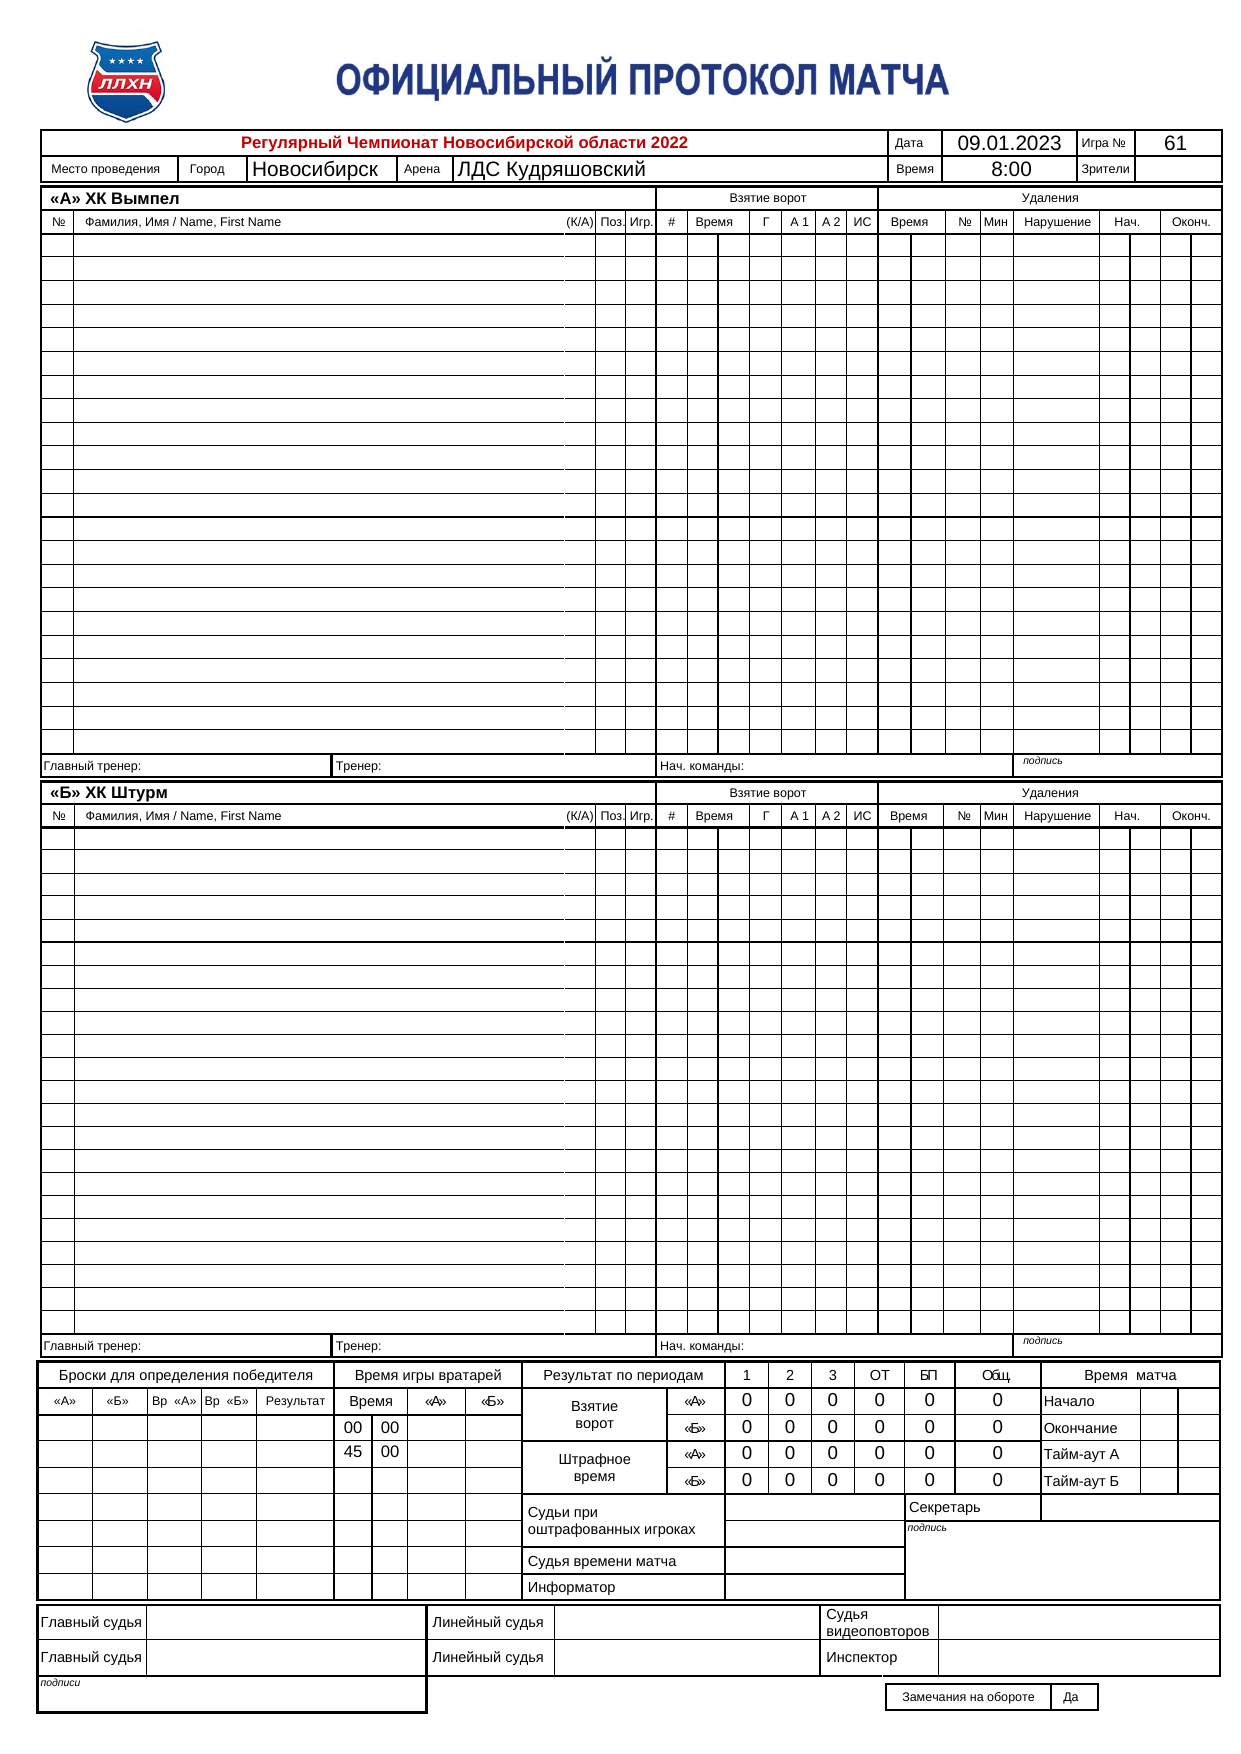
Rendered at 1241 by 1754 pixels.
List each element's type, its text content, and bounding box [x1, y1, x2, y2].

table_cell [565, 235, 595, 256]
table_cell 0 [905, 1389, 954, 1413]
table_cell [1100, 281, 1129, 303]
table_cell [782, 1219, 815, 1241]
table_cell [1014, 989, 1099, 1011]
table_cell [688, 565, 717, 587]
table_cell [626, 683, 655, 706]
table_cell [719, 1173, 749, 1195]
table_cell [657, 966, 687, 987]
table_cell [750, 1127, 781, 1149]
table_cell [1014, 1196, 1099, 1218]
table_cell [93, 1494, 147, 1520]
table_cell [373, 1547, 407, 1573]
table_cell # [657, 805, 687, 826]
table_cell [75, 1196, 564, 1218]
table_cell Нач. команды: [657, 1335, 1012, 1356]
table_cell [981, 235, 1013, 256]
table_header Общ. [956, 1363, 1040, 1387]
table_cell [1014, 896, 1099, 918]
table_cell [657, 612, 687, 634]
table_cell [981, 636, 1013, 658]
table_cell [1192, 494, 1221, 516]
table_cell [1141, 1389, 1177, 1413]
table_cell [782, 588, 815, 611]
table_cell [596, 328, 625, 351]
table_cell [816, 1127, 846, 1149]
table_cell [626, 352, 655, 374]
table_cell [596, 1081, 625, 1103]
table_cell [1014, 1173, 1099, 1195]
table_cell [981, 920, 1013, 941]
table_cell [565, 1311, 595, 1333]
table_cell [626, 1150, 655, 1172]
table_cell [946, 612, 980, 634]
table_cell [782, 281, 815, 303]
table_cell [1131, 305, 1160, 327]
table_cell [596, 1104, 625, 1126]
table_header «А» ХК Вымпел [42, 188, 655, 209]
table_cell [1192, 683, 1221, 706]
table_cell 8:00 [943, 157, 1076, 181]
table_cell [1014, 328, 1099, 351]
table_cell [1014, 257, 1099, 280]
table_cell [782, 423, 815, 445]
table_cell 0 [905, 1442, 954, 1467]
table_cell [565, 518, 595, 540]
table_cell [946, 730, 980, 753]
table_cell [565, 874, 595, 895]
table_cell [879, 305, 910, 327]
table_cell [74, 399, 564, 422]
table_cell [1161, 989, 1190, 1011]
table_cell [42, 1127, 74, 1149]
table_cell ЛДС Кудряшовский [454, 157, 887, 181]
table_cell [879, 235, 910, 256]
table_cell [726, 1521, 904, 1546]
table_cell [912, 1104, 943, 1126]
table_cell [688, 989, 717, 1011]
table_cell [1014, 423, 1099, 445]
table_cell [42, 1081, 74, 1103]
table_cell [39, 1468, 92, 1493]
table_cell [596, 730, 625, 753]
table_cell [750, 1150, 781, 1172]
table_cell [816, 874, 846, 895]
table_cell Оконч. [1161, 805, 1221, 826]
table_cell [657, 829, 687, 849]
table_cell [879, 423, 910, 445]
table_cell [1014, 966, 1099, 987]
table_cell [946, 494, 980, 516]
table_cell [1131, 1288, 1160, 1310]
table_cell 0 [769, 1468, 811, 1493]
table_header Взятие ворот [657, 783, 877, 803]
table_cell [1014, 1242, 1099, 1264]
table_cell [1161, 943, 1190, 964]
table_cell [981, 588, 1013, 611]
table_cell Тайм-аут Б [1042, 1468, 1140, 1493]
table_cell [565, 376, 595, 398]
table_cell [596, 376, 625, 398]
table_cell [657, 850, 687, 872]
table_cell [1131, 896, 1160, 918]
table_cell [944, 874, 980, 895]
table_cell [719, 305, 749, 327]
table_cell [879, 707, 910, 729]
table_cell [750, 943, 781, 964]
table_cell [1100, 494, 1129, 516]
table_cell [1100, 1058, 1129, 1079]
table_cell [782, 920, 815, 941]
table_cell [688, 1035, 717, 1057]
table_cell [1161, 281, 1190, 303]
table_cell [626, 565, 655, 587]
table_cell [93, 1521, 147, 1546]
table_cell [657, 636, 687, 658]
table_cell [1179, 1389, 1219, 1413]
table_cell [39, 1547, 92, 1573]
table_cell [1014, 1219, 1099, 1241]
table_cell [847, 896, 877, 918]
table_cell [1131, 446, 1160, 469]
table_cell [1014, 1265, 1099, 1287]
table_cell [719, 1081, 749, 1103]
table_cell [719, 1150, 749, 1172]
table_cell Поз. [596, 211, 625, 233]
table_cell 0 [855, 1415, 904, 1440]
table_header Игра № [1078, 131, 1134, 155]
table_cell [981, 829, 1013, 849]
table_cell [816, 612, 846, 634]
table_cell [1161, 1265, 1190, 1287]
table_cell [596, 1035, 625, 1057]
table_cell Нач. [1100, 211, 1160, 233]
table_cell [688, 376, 717, 398]
table_cell [1141, 1441, 1177, 1467]
table_cell [596, 494, 625, 516]
table_cell подписи [39, 1677, 425, 1711]
table_cell [657, 305, 687, 327]
table_cell [565, 1104, 595, 1126]
table_cell [1192, 423, 1221, 445]
table_cell [1100, 896, 1129, 918]
table_cell [981, 1242, 1013, 1264]
table_cell [657, 1150, 687, 1172]
table_cell [565, 730, 595, 753]
table_cell [1161, 683, 1190, 706]
table_cell [257, 1494, 333, 1520]
table_cell [596, 565, 625, 587]
table_cell [565, 1081, 595, 1103]
table_cell [1192, 1173, 1221, 1195]
table_cell [626, 1265, 655, 1287]
table_cell [782, 1150, 815, 1172]
table_cell [42, 1173, 74, 1195]
table_cell [847, 518, 877, 540]
table_cell [202, 1547, 256, 1573]
table_cell [847, 494, 877, 516]
table_cell [257, 1441, 333, 1467]
table_cell [1192, 730, 1221, 753]
table_cell [981, 1035, 1013, 1057]
table_cell [565, 1127, 595, 1149]
table_cell [981, 989, 1013, 1011]
table_cell [596, 1058, 625, 1079]
table_cell [1161, 446, 1190, 469]
table_cell [719, 989, 749, 1011]
table_cell [750, 376, 781, 398]
table_cell 0 [726, 1442, 768, 1467]
table_header «Б» ХК Штурм [42, 783, 655, 803]
table_cell [75, 1104, 564, 1126]
table_cell [1014, 470, 1099, 493]
table_cell [912, 1012, 943, 1033]
table_cell [750, 1288, 781, 1310]
table_cell Игр. [626, 211, 655, 233]
table_cell [657, 494, 687, 516]
table_header Взятие ворот [657, 188, 877, 209]
table_cell [1131, 1242, 1160, 1264]
table_cell [816, 518, 846, 540]
table_cell [1192, 659, 1221, 682]
table_cell [1161, 1058, 1190, 1079]
table_cell [1100, 1242, 1129, 1264]
table_cell [1192, 1012, 1221, 1033]
table_cell [1192, 896, 1221, 918]
table_cell [1192, 943, 1221, 964]
table_cell [912, 829, 943, 849]
table_cell [1014, 565, 1099, 587]
table_cell [565, 470, 595, 493]
table_cell [565, 659, 595, 682]
table_cell [946, 588, 980, 611]
table_cell [1192, 281, 1221, 303]
table_cell [782, 636, 815, 658]
table_cell [373, 1468, 407, 1493]
table_cell [466, 1494, 521, 1520]
table_cell [1161, 1012, 1190, 1033]
table_cell [981, 305, 1013, 327]
table_cell 0 [956, 1415, 1040, 1440]
table_cell [750, 305, 781, 327]
table_cell [565, 1196, 595, 1218]
table_cell [1192, 399, 1221, 422]
table_cell [42, 235, 73, 256]
table_header БП [905, 1363, 954, 1387]
table_cell [816, 541, 846, 564]
table_cell [782, 896, 815, 918]
table_cell [750, 1035, 781, 1057]
table_cell [596, 1127, 625, 1149]
table_cell [912, 850, 943, 872]
table_cell [946, 565, 980, 587]
table_cell [688, 1081, 717, 1103]
table_cell [596, 612, 625, 634]
table_cell [596, 920, 625, 941]
table_cell [688, 1196, 717, 1218]
table_cell [42, 565, 73, 587]
table_cell [657, 1173, 687, 1195]
table_cell [847, 943, 877, 964]
table_cell [847, 352, 877, 374]
table_cell [1100, 328, 1129, 351]
table_cell [944, 1081, 980, 1103]
table_cell [750, 730, 781, 753]
table_cell [816, 920, 846, 941]
table_cell [688, 1311, 717, 1333]
table_cell Мин [981, 805, 1013, 826]
table_cell [719, 612, 749, 634]
table_cell [74, 235, 564, 256]
table_cell [912, 1265, 943, 1287]
table_cell [1161, 1242, 1190, 1264]
table_cell [1014, 920, 1099, 941]
table_cell [657, 1012, 687, 1033]
table_cell Нарушение [1014, 805, 1099, 826]
table_cell [74, 305, 564, 327]
table_cell [782, 943, 815, 964]
table_cell [688, 1012, 717, 1033]
table_cell [981, 1173, 1013, 1195]
table_cell [1161, 874, 1190, 895]
table_cell [879, 376, 910, 398]
table_cell [912, 494, 945, 516]
table_cell [93, 1547, 147, 1573]
table_cell [596, 896, 625, 918]
table_cell [1131, 352, 1160, 374]
table_cell [74, 541, 564, 564]
table_cell Окончание [1042, 1415, 1140, 1440]
table_cell [1014, 636, 1099, 658]
table_cell [626, 1288, 655, 1310]
table_cell [74, 257, 564, 280]
table_cell 0 [855, 1442, 904, 1467]
table_cell [879, 829, 910, 849]
table_cell [1161, 920, 1190, 941]
table_cell [657, 1288, 687, 1310]
table_cell [1131, 1012, 1160, 1033]
table_cell [626, 989, 655, 1011]
table_cell [565, 446, 595, 469]
table_cell [1042, 1495, 1219, 1520]
table_cell [1192, 1265, 1221, 1287]
table_cell [816, 328, 846, 351]
table_cell [688, 1265, 717, 1287]
table_cell [946, 376, 980, 398]
table_cell [565, 423, 595, 445]
table_cell [688, 1242, 717, 1264]
table_cell [626, 1035, 655, 1057]
table_cell [626, 1127, 655, 1149]
table_cell [879, 683, 910, 706]
table_cell [1131, 494, 1160, 516]
table_cell [42, 1058, 74, 1079]
table_cell [93, 1574, 147, 1599]
table_cell [944, 896, 980, 918]
table_cell 0 [812, 1468, 854, 1493]
table_cell [1161, 659, 1190, 682]
table_cell [626, 281, 655, 303]
table_cell [847, 1265, 877, 1287]
table_cell [39, 1521, 92, 1546]
table_cell [816, 989, 846, 1011]
table_cell [981, 874, 1013, 895]
table_cell [946, 305, 980, 327]
table_cell [688, 1150, 717, 1172]
table_cell [1014, 1012, 1099, 1033]
table_cell [626, 730, 655, 753]
table_cell [944, 1012, 980, 1033]
table_cell [1192, 328, 1221, 351]
table_cell [719, 1012, 749, 1033]
table_header 61 [1136, 131, 1221, 155]
table_cell [719, 943, 749, 964]
table_cell [782, 966, 815, 987]
table_cell [1179, 1468, 1219, 1493]
table_cell [944, 1311, 980, 1333]
table_cell Время [688, 805, 749, 826]
table_cell [688, 1058, 717, 1079]
table_cell [847, 636, 877, 658]
table_cell [626, 920, 655, 941]
table_cell [750, 1311, 781, 1333]
table_cell [981, 446, 1013, 469]
table_cell А 2 [816, 211, 846, 233]
table_cell [912, 423, 945, 445]
table_cell [428, 1677, 882, 1711]
table_cell [1131, 829, 1160, 849]
table_cell [626, 829, 655, 849]
table_cell [981, 1058, 1013, 1079]
table_cell [565, 281, 595, 303]
table_cell [657, 376, 687, 398]
table_cell [1014, 874, 1099, 895]
table_cell 0 [905, 1468, 954, 1493]
table_cell [1192, 376, 1221, 398]
table_cell [1192, 352, 1221, 374]
table_cell [1014, 612, 1099, 634]
table_cell [981, 1012, 1013, 1033]
table_cell [657, 257, 687, 280]
table_cell [847, 1196, 877, 1218]
table_cell 0 [855, 1389, 904, 1413]
table_cell [1131, 1127, 1160, 1149]
table_cell [1161, 1219, 1190, 1241]
table_cell [981, 1265, 1013, 1287]
table_cell [1100, 874, 1129, 895]
table_cell [335, 1547, 371, 1573]
table_cell [1192, 235, 1221, 256]
table_cell [1100, 1288, 1129, 1310]
table_cell [1161, 352, 1190, 374]
table_cell [148, 1441, 201, 1467]
table_cell [782, 1012, 815, 1033]
table_cell [816, 1104, 846, 1126]
table_cell [782, 829, 815, 849]
table_cell [408, 1521, 465, 1546]
table_cell [946, 399, 980, 422]
table_cell [688, 1127, 717, 1149]
table_cell [657, 943, 687, 964]
table_cell [1161, 305, 1190, 327]
table_cell (К/А) [565, 211, 595, 233]
table_cell [626, 235, 655, 256]
table_cell [1100, 588, 1129, 611]
table_cell [847, 1058, 877, 1079]
table_cell [750, 896, 781, 918]
table_cell [847, 829, 877, 849]
table_cell Линейный судья [428, 1640, 554, 1675]
table_cell [750, 281, 781, 303]
table_cell [688, 470, 717, 493]
table_cell [42, 659, 73, 682]
table_cell [879, 1311, 910, 1333]
table_cell [688, 305, 717, 327]
table_cell подпись [906, 1522, 1219, 1599]
table_cell [596, 1150, 625, 1172]
table_cell [257, 1574, 333, 1599]
table_cell [847, 1311, 877, 1333]
table_cell [74, 612, 564, 634]
table_cell [42, 1219, 74, 1241]
table_cell [1100, 1081, 1129, 1103]
table_cell [816, 1196, 846, 1218]
table_cell [42, 1288, 74, 1310]
table_cell [335, 1521, 371, 1546]
table_cell «А» [668, 1389, 724, 1413]
table_cell [981, 1104, 1013, 1126]
table_cell [1192, 1058, 1221, 1079]
table_cell [816, 683, 846, 706]
table_cell [688, 612, 717, 634]
table_cell [657, 1242, 687, 1264]
table_cell [1192, 257, 1221, 280]
table_cell [148, 1416, 201, 1440]
table_cell [1131, 874, 1160, 895]
table_cell [782, 1081, 815, 1103]
table_cell [42, 257, 73, 280]
table_cell [1131, 966, 1160, 987]
table_cell [75, 1242, 564, 1264]
table_cell [879, 446, 910, 469]
table_cell [1192, 565, 1221, 587]
table_cell [657, 328, 687, 351]
table_cell [1131, 1265, 1160, 1287]
table_cell [782, 235, 815, 256]
table_cell [847, 730, 877, 753]
table_cell [93, 1468, 147, 1493]
table_cell [1100, 305, 1129, 327]
table_cell [750, 1265, 781, 1287]
table_cell [1100, 707, 1129, 729]
table_cell [981, 683, 1013, 706]
table_cell [688, 494, 717, 516]
table_cell [750, 328, 781, 351]
table_cell [657, 352, 687, 374]
table_cell [946, 636, 980, 658]
table_cell [408, 1441, 465, 1467]
table_cell [912, 281, 945, 303]
table_cell [750, 1058, 781, 1079]
table_cell [782, 659, 815, 682]
table_cell [596, 874, 625, 895]
table_cell [939, 1640, 1219, 1675]
table_cell [596, 1242, 625, 1264]
table_cell [75, 1012, 564, 1033]
table_cell [816, 707, 846, 729]
table_cell [719, 1127, 749, 1149]
table_cell [74, 281, 564, 303]
table_cell [1131, 850, 1160, 872]
table_cell [912, 1311, 943, 1333]
table_cell [626, 659, 655, 682]
table_cell [782, 518, 815, 540]
table_cell 00 [335, 1416, 371, 1440]
table_cell [39, 1441, 92, 1467]
table_cell [657, 518, 687, 540]
table_cell [565, 1058, 595, 1079]
table_cell [596, 829, 625, 849]
table_cell 0 [956, 1442, 1040, 1467]
table_cell [202, 1574, 256, 1599]
table_cell [719, 423, 749, 445]
table_cell Время [335, 1389, 407, 1413]
table_cell [1131, 1081, 1160, 1103]
table_cell [912, 305, 945, 327]
table_cell [847, 446, 877, 469]
table_cell [626, 446, 655, 469]
table_cell [596, 943, 625, 964]
table_cell [688, 943, 717, 964]
table_cell [847, 850, 877, 872]
table_cell [74, 328, 564, 351]
table_cell [782, 1173, 815, 1195]
table_cell [879, 281, 910, 303]
table_cell [565, 352, 595, 374]
table_cell [1014, 1035, 1099, 1057]
table_cell [981, 328, 1013, 351]
table_cell [657, 235, 687, 256]
table_cell [879, 1127, 910, 1149]
table_cell [1161, 328, 1190, 351]
table_cell [912, 896, 943, 918]
table_cell [42, 423, 73, 445]
table_cell [596, 470, 625, 493]
table_cell [335, 1574, 371, 1599]
table_cell [750, 850, 781, 872]
table_cell [408, 1416, 465, 1440]
table_cell [147, 1640, 425, 1675]
table_cell [657, 1081, 687, 1103]
table_cell [782, 257, 815, 280]
table_cell [1014, 518, 1099, 540]
table_cell [726, 1548, 904, 1573]
table_header Время игры вратарей [335, 1363, 521, 1387]
table_cell [1100, 730, 1129, 753]
table_cell [981, 1081, 1013, 1103]
table_cell [879, 352, 910, 374]
table_cell [42, 1035, 74, 1057]
table_cell [596, 707, 625, 729]
table_cell [879, 1219, 910, 1241]
table_cell «Б» [668, 1415, 724, 1440]
table_cell [257, 1468, 333, 1493]
table_cell [946, 328, 980, 351]
table_cell [1100, 1012, 1129, 1033]
table_cell [688, 920, 717, 941]
table_cell [847, 659, 877, 682]
table_cell [1136, 157, 1221, 181]
table_cell [1014, 399, 1099, 422]
table_cell [626, 257, 655, 280]
table_cell [688, 281, 717, 303]
table_cell [565, 896, 595, 918]
table_cell [1161, 612, 1190, 634]
table_cell [1131, 518, 1160, 540]
table_cell [1100, 966, 1129, 987]
table_cell [816, 1265, 846, 1287]
table_cell Информатор [523, 1575, 724, 1599]
table_cell [1100, 1173, 1129, 1195]
table_cell [816, 943, 846, 964]
table_cell [1100, 1219, 1129, 1241]
table_cell [750, 588, 781, 611]
table_cell [782, 565, 815, 587]
table_cell [1100, 376, 1129, 398]
table_cell [688, 1288, 717, 1310]
table_cell [1100, 423, 1129, 445]
table_cell [75, 1219, 564, 1241]
table_cell [688, 352, 717, 374]
table_cell [408, 1494, 465, 1520]
table_cell [816, 966, 846, 987]
table_cell [946, 541, 980, 564]
table_cell [657, 1265, 687, 1287]
table_cell [981, 1196, 1013, 1218]
table_cell [408, 1547, 465, 1573]
table_cell [816, 1012, 846, 1033]
table_cell [1014, 1288, 1099, 1310]
table_cell [688, 1219, 717, 1241]
table_cell [719, 966, 749, 987]
table_cell [657, 730, 687, 753]
table_cell [750, 874, 781, 895]
table_cell [42, 588, 73, 611]
table_cell [816, 565, 846, 587]
table_cell [626, 518, 655, 540]
table_cell [1100, 352, 1129, 374]
table_cell [1014, 281, 1099, 303]
table_cell [657, 1104, 687, 1126]
table_cell [42, 730, 73, 753]
table_cell [657, 470, 687, 493]
table_cell [657, 659, 687, 682]
table_cell [565, 850, 595, 872]
table_cell [782, 683, 815, 706]
table_cell [981, 943, 1013, 964]
table_cell [816, 446, 846, 469]
table_cell [657, 1035, 687, 1057]
table_cell [879, 1012, 910, 1033]
table_cell [912, 612, 945, 634]
table_cell [626, 1058, 655, 1079]
table_cell [148, 1574, 201, 1599]
table_cell [1192, 1150, 1221, 1172]
table_cell Город [179, 157, 246, 181]
table_cell [912, 352, 945, 374]
table_cell [1131, 423, 1160, 445]
table_cell [657, 423, 687, 445]
table_cell [202, 1441, 256, 1467]
table_cell [879, 920, 910, 941]
table_cell [750, 423, 781, 445]
table_cell 0 [812, 1442, 854, 1467]
table_cell [565, 943, 595, 964]
table_cell Судьи при оштрафованных игроках [523, 1495, 724, 1546]
table_cell [719, 829, 749, 849]
table_cell Поз. [596, 805, 625, 826]
table_cell [1192, 1219, 1221, 1241]
table_cell 0 [812, 1389, 854, 1413]
table_cell [1192, 920, 1221, 941]
table_cell [750, 518, 781, 540]
table_cell [1100, 850, 1129, 872]
table_cell [626, 1104, 655, 1126]
table_cell [782, 1265, 815, 1287]
table_cell [1014, 1058, 1099, 1079]
table_cell ИС [847, 211, 877, 233]
table_cell Тренер: [333, 755, 655, 776]
table_cell [879, 518, 910, 540]
table_cell [565, 636, 595, 658]
table_header Замечания на обороте [887, 1685, 1050, 1709]
table_cell [816, 305, 846, 327]
table_cell [1014, 1150, 1099, 1172]
table_cell Новосибирск [248, 157, 396, 181]
table_cell [719, 1265, 749, 1287]
table_cell [1192, 446, 1221, 469]
table_cell [912, 659, 945, 682]
table_cell [719, 235, 749, 256]
table_cell [626, 588, 655, 611]
table_cell [688, 257, 717, 280]
table_cell [782, 1058, 815, 1079]
table_cell [879, 636, 910, 658]
table_cell [565, 1242, 595, 1264]
table_cell [42, 305, 73, 327]
table_cell [657, 1219, 687, 1241]
table_cell [719, 896, 749, 918]
table_cell [1131, 1058, 1160, 1079]
table_cell [782, 541, 815, 564]
table_cell [981, 399, 1013, 422]
table_cell [74, 707, 564, 729]
table_cell [335, 1468, 371, 1493]
table_cell [596, 235, 625, 256]
table_cell [981, 707, 1013, 729]
table_cell [626, 399, 655, 422]
table_cell Фамилия, Имя / Name, First Name [74, 211, 565, 233]
table_cell [912, 446, 945, 469]
table_cell [626, 966, 655, 987]
table_cell [39, 1416, 92, 1440]
table_cell [75, 1058, 564, 1079]
table_cell [1192, 1242, 1221, 1264]
table_cell [816, 1219, 846, 1241]
table_cell [75, 1311, 564, 1333]
table_cell [42, 376, 73, 398]
table_cell [750, 966, 781, 987]
table_cell [879, 1242, 910, 1264]
table_cell [912, 874, 943, 895]
table_cell [1161, 850, 1190, 872]
table_cell [816, 588, 846, 611]
table_cell [42, 494, 73, 516]
table_cell Главный тренер: [42, 755, 330, 776]
table_cell [719, 1196, 749, 1218]
picture [5, 28, 1179, 129]
table_cell [912, 376, 945, 398]
table_cell [1192, 829, 1221, 849]
table_cell [944, 1104, 980, 1126]
table_cell [1161, 518, 1190, 540]
table_cell [1131, 1311, 1160, 1333]
table_cell [782, 612, 815, 634]
table_cell [257, 1521, 333, 1546]
table_cell [657, 588, 687, 611]
table_cell А 2 [816, 805, 846, 826]
table_cell [596, 683, 625, 706]
table_cell [596, 257, 625, 280]
table_cell [847, 470, 877, 493]
table_cell [1100, 829, 1129, 849]
table_cell [1131, 257, 1160, 280]
table_cell [719, 730, 749, 753]
table_cell [847, 1150, 877, 1172]
table_cell [1131, 1150, 1160, 1172]
table_cell [1161, 1173, 1190, 1195]
table_cell 0 [905, 1415, 954, 1440]
table_cell [879, 1150, 910, 1172]
table_cell [42, 1104, 74, 1126]
table_cell [596, 966, 625, 987]
table_cell [373, 1574, 407, 1599]
table_header 3 [812, 1363, 854, 1387]
table_cell [466, 1416, 521, 1440]
table_cell [1141, 1468, 1177, 1493]
table_cell [565, 1173, 595, 1195]
table_cell «Б» [668, 1468, 724, 1493]
table_cell [74, 446, 564, 469]
table_cell [847, 966, 877, 987]
table_cell «А» [408, 1389, 465, 1413]
table_cell 0 [769, 1389, 811, 1413]
table_cell [782, 494, 815, 516]
table_cell [1131, 612, 1160, 634]
table_cell подпись [1014, 755, 1221, 776]
table_cell [626, 874, 655, 895]
table_cell [912, 470, 945, 493]
table_cell [981, 730, 1013, 753]
table_cell Взятие ворот [523, 1389, 666, 1440]
table_cell [565, 1012, 595, 1033]
table_cell [944, 1265, 980, 1287]
table_cell [1161, 1104, 1190, 1126]
table_cell [565, 565, 595, 587]
table_cell [719, 470, 749, 493]
table_cell [981, 541, 1013, 564]
table_cell [75, 1265, 564, 1287]
table_header 1 [726, 1363, 768, 1387]
table_cell [912, 730, 945, 753]
table_cell [782, 376, 815, 398]
table_cell [944, 943, 980, 964]
table_cell [1192, 612, 1221, 634]
table_cell [879, 874, 910, 895]
table_cell [688, 518, 717, 540]
table_cell [42, 1265, 74, 1287]
table_cell № [946, 211, 980, 233]
table_cell [912, 1219, 943, 1241]
table_cell [912, 943, 943, 964]
table_header Время матча [1042, 1363, 1219, 1387]
table_header Регулярный Чемпионат Новосибирской области 2022 [42, 131, 887, 155]
table_cell [1014, 1311, 1099, 1333]
table_cell [750, 920, 781, 941]
table_cell [596, 659, 625, 682]
table_cell [879, 966, 910, 987]
table_cell Г [750, 805, 781, 826]
table_cell [879, 565, 910, 587]
table_cell [1014, 352, 1099, 374]
table_cell [719, 541, 749, 564]
table_cell [1100, 518, 1129, 540]
table_cell [879, 1035, 910, 1057]
table_cell [981, 470, 1013, 493]
table_cell [782, 1104, 815, 1126]
table_cell [816, 896, 846, 918]
table_cell [879, 1104, 910, 1126]
table_cell 0 [726, 1389, 768, 1413]
table_cell [688, 588, 717, 611]
table_cell [1192, 966, 1221, 987]
table_cell [257, 1416, 333, 1440]
table_cell [847, 1081, 877, 1103]
table_cell [719, 850, 749, 872]
table_cell [1161, 1127, 1190, 1149]
table_cell [1161, 235, 1190, 256]
table_cell [565, 1288, 595, 1310]
table_cell [912, 257, 945, 280]
table_cell [257, 1547, 333, 1573]
table_cell [466, 1547, 521, 1573]
table_cell [719, 328, 749, 351]
table_cell [847, 1173, 877, 1195]
table_cell Главный тренер: [42, 1335, 330, 1356]
table_cell [847, 1035, 877, 1057]
table_cell [750, 541, 781, 564]
table_cell [626, 470, 655, 493]
table_cell [879, 1058, 910, 1079]
table_cell [335, 1494, 371, 1520]
table_cell [688, 659, 717, 682]
table_cell [565, 707, 595, 729]
table_cell [981, 257, 1013, 280]
table_header Удаления [879, 188, 1221, 209]
table_cell [626, 707, 655, 729]
table_cell [750, 352, 781, 374]
table_cell [1161, 376, 1190, 398]
table_cell [750, 235, 781, 256]
table_cell [565, 494, 595, 516]
table_cell [408, 1574, 465, 1599]
table_cell [726, 1495, 904, 1520]
table_cell [1014, 707, 1099, 729]
table_cell [1161, 730, 1190, 753]
table_cell подпись [1014, 1335, 1221, 1356]
table_cell [847, 1242, 877, 1264]
table_cell [1131, 636, 1160, 658]
table_cell [816, 470, 846, 493]
table_cell [879, 1196, 910, 1218]
table_cell [148, 1547, 201, 1573]
table_cell [1131, 707, 1160, 729]
table_cell [816, 1242, 846, 1264]
table_cell [1192, 989, 1221, 1011]
table_cell [912, 1035, 943, 1057]
table_cell [1131, 920, 1160, 941]
table_cell 0 [726, 1415, 768, 1440]
table_cell [1131, 943, 1160, 964]
table_cell [816, 1081, 846, 1103]
table_cell [688, 707, 717, 729]
table_cell [912, 1242, 943, 1264]
table_cell [1100, 235, 1129, 256]
table_cell Игр. [626, 805, 655, 826]
table_cell [1131, 1173, 1160, 1195]
table_cell [816, 1311, 846, 1333]
table_cell [847, 1288, 877, 1310]
table_cell [74, 730, 564, 753]
table_cell [1192, 518, 1221, 540]
table_cell [373, 1494, 407, 1520]
table_cell [750, 989, 781, 1011]
table_cell [816, 399, 846, 422]
table_cell Время [889, 157, 941, 181]
table_cell [981, 1288, 1013, 1310]
table_cell [1161, 1196, 1190, 1218]
table_cell [981, 1219, 1013, 1241]
table_cell [816, 1150, 846, 1172]
table_cell [1131, 1196, 1160, 1218]
table_cell [726, 1575, 904, 1599]
table_cell [42, 1150, 74, 1172]
table_cell 00 [373, 1416, 407, 1440]
table_cell [74, 588, 564, 611]
table_cell [75, 920, 564, 941]
table_cell [626, 1173, 655, 1195]
table_cell [1014, 376, 1099, 398]
table_cell [42, 352, 73, 374]
table_cell [1161, 423, 1190, 445]
table_cell [1192, 874, 1221, 895]
table_cell [816, 1035, 846, 1057]
table_cell Время [879, 211, 945, 233]
table_cell 00 [373, 1441, 407, 1467]
table_cell [847, 257, 877, 280]
table_cell [596, 989, 625, 1011]
table_cell [912, 920, 943, 941]
table_cell [1161, 1035, 1190, 1057]
table_cell [981, 659, 1013, 682]
table_cell [148, 1468, 201, 1493]
table_cell [719, 399, 749, 422]
table_cell [912, 1196, 943, 1218]
table_cell [42, 446, 73, 469]
table_cell [750, 636, 781, 658]
table_cell 0 [812, 1415, 854, 1440]
table_cell [565, 305, 595, 327]
table_cell [879, 541, 910, 564]
table_cell [1161, 636, 1190, 658]
table_cell [42, 1196, 74, 1218]
table_cell [944, 966, 980, 987]
table_cell [981, 966, 1013, 987]
table_cell [981, 1311, 1013, 1333]
table_cell [946, 707, 980, 729]
table_cell [879, 730, 910, 753]
table_cell [750, 707, 781, 729]
table_header ОТ [855, 1363, 904, 1387]
table_cell [847, 612, 877, 634]
table_cell [944, 1127, 980, 1149]
table_header Да [1052, 1685, 1097, 1709]
table_cell [750, 494, 781, 516]
table_cell [596, 423, 625, 445]
table_cell Линейный судья [428, 1606, 554, 1639]
table_cell [981, 1150, 1013, 1172]
table_cell [879, 1081, 910, 1103]
table_cell [750, 1012, 781, 1033]
table_cell [750, 1081, 781, 1103]
table_cell [719, 636, 749, 658]
table_cell [1100, 565, 1129, 587]
table_cell [626, 541, 655, 564]
table_cell [596, 1311, 625, 1333]
table_header Удаления [879, 783, 1221, 803]
table_cell [912, 1288, 943, 1310]
table_cell [719, 352, 749, 374]
table_cell [944, 829, 980, 849]
table_cell [750, 829, 781, 849]
table_cell [1161, 541, 1190, 564]
table_cell [816, 281, 846, 303]
table_cell [782, 352, 815, 374]
table_cell «Б» [93, 1389, 147, 1413]
table_cell [719, 257, 749, 280]
table_cell Арена [398, 157, 452, 181]
table_cell [74, 659, 564, 682]
table_cell Результат [257, 1389, 333, 1413]
table_cell [688, 446, 717, 469]
table_header 09.01.2023 [943, 131, 1076, 155]
table_cell [912, 1173, 943, 1195]
table_cell [816, 1058, 846, 1079]
table_cell 0 [956, 1468, 1040, 1493]
table_cell [1192, 1035, 1221, 1057]
table_cell [1100, 1104, 1129, 1126]
table_cell [657, 683, 687, 706]
table_cell [719, 920, 749, 941]
table_cell Тренер: [333, 1335, 655, 1356]
table_cell [688, 328, 717, 351]
table_cell [816, 352, 846, 374]
table_cell [944, 1058, 980, 1079]
table_cell [944, 1196, 980, 1218]
table_cell [719, 1035, 749, 1057]
table_cell [981, 1127, 1013, 1149]
table_cell [944, 1035, 980, 1057]
table_cell [1014, 850, 1099, 872]
table_cell [782, 1311, 815, 1333]
table_cell 45 [335, 1441, 371, 1467]
table_cell [782, 399, 815, 422]
table_cell Г [750, 211, 781, 233]
table_cell [981, 850, 1013, 872]
table_cell [847, 328, 877, 351]
table_cell [42, 707, 73, 729]
table_cell [42, 1311, 74, 1333]
table_cell [1131, 541, 1160, 564]
table_cell [373, 1521, 407, 1546]
table_cell [847, 989, 877, 1011]
table_cell [1131, 1035, 1160, 1057]
table_cell [1131, 399, 1160, 422]
table_cell [75, 1081, 564, 1103]
table_cell [596, 1012, 625, 1033]
table_cell [74, 494, 564, 516]
table_cell [1131, 683, 1160, 706]
table_cell [1100, 659, 1129, 682]
table_cell [1131, 588, 1160, 611]
table_cell [466, 1468, 521, 1493]
table_cell [1161, 494, 1190, 516]
table_cell [657, 565, 687, 587]
table_cell [39, 1494, 92, 1520]
table_cell [1192, 470, 1221, 493]
table_cell 0 [769, 1415, 811, 1440]
table_cell [944, 1242, 980, 1264]
table_cell [42, 541, 73, 564]
table_cell [981, 281, 1013, 303]
table_cell [688, 399, 717, 422]
table_cell [75, 1127, 564, 1149]
table_cell [1100, 1311, 1129, 1333]
table_cell [719, 518, 749, 540]
table_cell [93, 1441, 147, 1467]
table_cell [42, 683, 73, 706]
table_cell ИС [847, 805, 877, 826]
table_cell [688, 874, 717, 895]
table_cell [1100, 257, 1129, 280]
table_cell [626, 494, 655, 516]
table_cell [565, 966, 595, 987]
table_cell Инспектор [821, 1640, 938, 1675]
table_cell [596, 305, 625, 327]
table_cell [912, 541, 945, 564]
table_cell [596, 850, 625, 872]
table_cell [42, 612, 73, 634]
table_cell [719, 659, 749, 682]
table_cell [1192, 636, 1221, 658]
table_cell [912, 966, 943, 987]
table_cell [42, 920, 74, 941]
table_cell Оконч. [1161, 211, 1221, 233]
table_cell [946, 470, 980, 493]
table_cell Судья видеоповторов [821, 1606, 938, 1639]
table_cell [1014, 730, 1099, 753]
table_cell «А» [668, 1442, 724, 1467]
table_cell [719, 1104, 749, 1126]
table_cell [657, 399, 687, 422]
table_cell [1161, 588, 1190, 611]
table_cell [847, 235, 877, 256]
table_cell [42, 966, 74, 987]
table_cell [879, 328, 910, 351]
table_cell [565, 683, 595, 706]
table_cell [42, 399, 73, 422]
table_cell [879, 399, 910, 422]
table_cell [42, 281, 73, 303]
table_cell [626, 850, 655, 872]
table_cell [626, 1081, 655, 1103]
table_cell [657, 541, 687, 564]
table_cell [596, 588, 625, 611]
table_cell [1131, 730, 1160, 753]
table_cell [596, 399, 625, 422]
table_cell [879, 943, 910, 964]
table_cell [981, 896, 1013, 918]
table_cell [202, 1468, 256, 1493]
table_cell [1192, 1081, 1221, 1103]
table_cell Нарушение [1014, 211, 1099, 233]
table_cell А 1 [782, 805, 815, 826]
table_cell [1192, 850, 1221, 872]
table_cell [657, 1196, 687, 1218]
table_cell [466, 1574, 521, 1599]
table_cell [1141, 1415, 1177, 1440]
table_cell [1014, 494, 1099, 516]
table_cell [75, 943, 564, 964]
table_cell [626, 1196, 655, 1218]
table_cell [719, 565, 749, 587]
table_cell [816, 850, 846, 872]
table_cell [946, 423, 980, 445]
table_cell [816, 494, 846, 516]
table_cell [816, 423, 846, 445]
table_cell Нач. команды: [657, 755, 1012, 776]
table_cell [1192, 588, 1221, 611]
table_cell [565, 1265, 595, 1287]
table_cell [1014, 588, 1099, 611]
table_cell [1100, 683, 1129, 706]
table_cell [879, 257, 910, 280]
table_cell [782, 874, 815, 895]
table_cell [1014, 1104, 1099, 1126]
table_cell [565, 612, 595, 634]
table_cell [847, 281, 877, 303]
table_cell [565, 1150, 595, 1172]
table_cell [1161, 707, 1190, 729]
table_cell [75, 1035, 564, 1057]
table_cell [596, 281, 625, 303]
table_cell [626, 896, 655, 918]
table_cell [1131, 281, 1160, 303]
table_cell [657, 896, 687, 918]
table_cell [42, 470, 73, 493]
table_cell [946, 518, 980, 540]
table_cell [1100, 920, 1129, 941]
table_cell [782, 707, 815, 729]
table_cell [565, 989, 595, 1011]
table_cell [879, 612, 910, 634]
table_cell [782, 730, 815, 753]
table_cell № [42, 211, 73, 233]
table_cell [912, 1058, 943, 1079]
table_cell [719, 707, 749, 729]
table_cell Мин [981, 211, 1013, 233]
table_cell [750, 470, 781, 493]
table_cell [565, 257, 595, 280]
table_header Броски для определения победителя [39, 1363, 333, 1387]
table_cell [847, 376, 877, 398]
table_cell [879, 659, 910, 682]
table_cell [657, 989, 687, 1011]
table_cell [148, 1521, 201, 1546]
table_cell [408, 1468, 465, 1493]
table_cell [912, 235, 945, 256]
table_cell [1179, 1415, 1219, 1440]
table_cell [596, 541, 625, 564]
table_cell [626, 1219, 655, 1241]
table_cell [1100, 1035, 1129, 1057]
table_cell [626, 943, 655, 964]
table_cell [719, 1219, 749, 1241]
table_cell [1100, 612, 1129, 634]
table_cell [816, 1288, 846, 1310]
table_cell [596, 352, 625, 374]
table_cell [782, 850, 815, 872]
table_cell [1161, 1081, 1190, 1103]
table_cell [939, 1606, 1219, 1639]
table_cell [657, 874, 687, 895]
table_cell [719, 494, 749, 516]
table_cell «Б » [466, 1389, 521, 1413]
table_cell [816, 257, 846, 280]
table_cell [1014, 683, 1099, 706]
table_cell [944, 1288, 980, 1310]
table_cell [750, 565, 781, 587]
table_cell [688, 235, 717, 256]
table_cell [912, 1150, 943, 1172]
table_cell [74, 518, 564, 540]
table_cell [912, 1081, 943, 1103]
table_cell [42, 850, 74, 872]
table_cell [1100, 989, 1129, 1011]
table_cell [782, 1035, 815, 1057]
table_cell [1161, 1288, 1190, 1310]
table_cell [42, 518, 73, 540]
table_cell [202, 1521, 256, 1546]
table_header Дата [889, 131, 941, 155]
table_cell [596, 1265, 625, 1287]
table_cell Главный судья [39, 1606, 146, 1639]
table_cell [912, 683, 945, 706]
table_cell [42, 328, 73, 351]
table_cell [816, 376, 846, 398]
table_cell [847, 1127, 877, 1149]
table_cell [912, 518, 945, 540]
table_cell [42, 1242, 74, 1264]
table_cell [981, 565, 1013, 587]
table_cell [565, 920, 595, 941]
table_cell [688, 1173, 717, 1195]
table_cell [147, 1606, 425, 1639]
table_cell [847, 1104, 877, 1126]
table_cell [847, 920, 877, 941]
table_cell [42, 989, 74, 1011]
table_cell [816, 730, 846, 753]
table_cell [1131, 989, 1160, 1011]
table_cell [657, 920, 687, 941]
table_cell [74, 423, 564, 445]
table_cell [719, 588, 749, 611]
table_cell 0 [726, 1468, 768, 1493]
table_cell [1014, 829, 1099, 849]
table_cell [750, 446, 781, 469]
table_cell [847, 1219, 877, 1241]
table_cell # [657, 211, 687, 233]
table_cell [1099, 1682, 1220, 1711]
table_cell № [944, 805, 980, 826]
table_cell [626, 423, 655, 445]
table_cell [912, 565, 945, 587]
table_cell [1192, 707, 1221, 729]
table_cell [944, 1150, 980, 1172]
table_cell [847, 305, 877, 327]
table_cell [782, 1242, 815, 1264]
table_cell (К/А) [565, 805, 595, 826]
table_cell [1014, 943, 1099, 964]
table_cell [596, 1219, 625, 1241]
table_cell [1161, 399, 1190, 422]
table_cell [750, 683, 781, 706]
table_cell № [42, 805, 74, 826]
table_cell [816, 235, 846, 256]
table_cell [847, 874, 877, 895]
table_cell [202, 1416, 256, 1440]
table_cell [626, 636, 655, 658]
table_cell [782, 305, 815, 327]
table_cell [1131, 1219, 1160, 1241]
table_cell [1100, 1127, 1129, 1149]
table_cell [879, 1173, 910, 1195]
table_cell [148, 1494, 201, 1520]
table_cell [1100, 1265, 1129, 1287]
table_cell 0 [769, 1442, 811, 1467]
table_cell [1014, 1081, 1099, 1103]
table_cell [879, 1265, 910, 1287]
table_cell [1100, 1150, 1129, 1172]
table_cell [847, 683, 877, 706]
table_cell [596, 1173, 625, 1195]
table_cell Время [688, 211, 749, 233]
table_cell [74, 352, 564, 374]
table_cell [912, 1127, 943, 1149]
table_cell [750, 659, 781, 682]
table_cell [39, 1574, 92, 1599]
table_cell «А» [39, 1389, 92, 1413]
table_cell [879, 1288, 910, 1310]
table_cell [782, 1127, 815, 1149]
table_cell [657, 1311, 687, 1333]
table_cell [912, 399, 945, 422]
table_cell [719, 1242, 749, 1264]
table_cell [565, 1219, 595, 1241]
table_cell [946, 352, 980, 374]
table_cell [1161, 1311, 1190, 1333]
table_cell [565, 829, 595, 849]
table_cell [719, 1311, 749, 1333]
table_cell [42, 896, 74, 918]
table_cell [688, 829, 717, 849]
table_cell [74, 376, 564, 398]
table_cell [944, 920, 980, 941]
table_cell [1014, 659, 1099, 682]
table_cell [74, 683, 564, 706]
table_cell [782, 446, 815, 469]
table_cell [657, 446, 687, 469]
table_cell [750, 612, 781, 634]
table_cell [1014, 446, 1099, 469]
table_header Результат по периодам [523, 1363, 724, 1387]
table_cell [75, 874, 564, 895]
table_cell [688, 541, 717, 564]
table_cell [719, 376, 749, 398]
table_cell [1161, 1150, 1190, 1172]
table_cell [75, 829, 564, 849]
table_cell [944, 1219, 980, 1241]
table_cell [912, 989, 943, 1011]
table_cell [688, 423, 717, 445]
table_cell [782, 989, 815, 1011]
table_cell [74, 636, 564, 658]
table_cell [1161, 896, 1190, 918]
table_cell [847, 588, 877, 611]
table_cell [1192, 1311, 1221, 1333]
table_cell [626, 1012, 655, 1033]
table_cell Зрители [1078, 157, 1134, 181]
table_cell [42, 1012, 74, 1033]
table_cell [565, 541, 595, 564]
table_cell [596, 1288, 625, 1310]
table_cell [688, 966, 717, 987]
table_cell [847, 423, 877, 445]
table_cell [946, 235, 980, 256]
table_cell [981, 423, 1013, 445]
table_cell [626, 376, 655, 398]
table_cell [1100, 470, 1129, 493]
table_cell [1179, 1441, 1219, 1467]
table_cell Секретарь [906, 1495, 1040, 1520]
table_cell [1161, 257, 1190, 280]
table_cell [782, 1196, 815, 1218]
table_cell [1192, 305, 1221, 327]
table_cell [1131, 328, 1160, 351]
table_cell [816, 659, 846, 682]
table_header 2 [769, 1363, 811, 1387]
table_cell [42, 829, 74, 849]
table_cell [75, 966, 564, 987]
table_cell [75, 1288, 564, 1310]
table_cell [782, 1288, 815, 1310]
table_cell Главный судья [39, 1640, 146, 1675]
table_cell [626, 1311, 655, 1333]
table_cell Вр «А» [148, 1389, 201, 1413]
table_cell [565, 328, 595, 351]
table_cell [626, 612, 655, 634]
table_cell [816, 1173, 846, 1195]
table_cell Нач. [1100, 805, 1160, 826]
table_cell [946, 446, 980, 469]
table_cell [1131, 659, 1160, 682]
table_cell [946, 257, 980, 280]
table_cell [719, 874, 749, 895]
table_cell [1131, 1104, 1160, 1126]
table_cell [944, 989, 980, 1011]
table_cell [879, 494, 910, 516]
table_cell Судья времени матча [523, 1548, 724, 1573]
table_cell [75, 850, 564, 872]
table_cell [847, 565, 877, 587]
table_cell [782, 470, 815, 493]
table_cell [42, 874, 74, 895]
table_cell [750, 1219, 781, 1241]
table_cell [782, 328, 815, 351]
table_cell [847, 707, 877, 729]
table_cell [981, 352, 1013, 374]
table_cell [879, 850, 910, 872]
table_cell [912, 588, 945, 611]
table_cell [1131, 470, 1160, 493]
table_cell [75, 1173, 564, 1195]
table_cell [879, 896, 910, 918]
table_cell [75, 989, 564, 1011]
table_cell [688, 1104, 717, 1126]
table_cell [596, 1196, 625, 1218]
table_cell [912, 328, 945, 351]
table_cell [1014, 235, 1099, 256]
table_cell Тайм-аут А [1042, 1441, 1140, 1467]
table_cell [719, 683, 749, 706]
table_cell [1100, 636, 1129, 658]
table_cell [1014, 1127, 1099, 1149]
table_cell [626, 328, 655, 351]
table_cell Время [879, 805, 943, 826]
table_cell [1014, 305, 1099, 327]
table_cell [202, 1494, 256, 1520]
table_cell [750, 399, 781, 422]
table_cell [1192, 1127, 1221, 1149]
table_cell Вр «Б» [202, 1389, 256, 1413]
table_cell [466, 1521, 521, 1546]
table_cell [719, 1058, 749, 1079]
table_cell [1131, 376, 1160, 398]
table_cell [555, 1606, 819, 1639]
table_cell [688, 730, 717, 753]
table_cell [74, 470, 564, 493]
table_cell [1100, 399, 1129, 422]
table_cell [93, 1416, 147, 1440]
table_cell [750, 1196, 781, 1218]
table_cell Место проведения [42, 157, 177, 181]
table_cell [847, 541, 877, 564]
table_cell [847, 1012, 877, 1033]
table_cell [946, 659, 980, 682]
table_cell [946, 683, 980, 706]
table_cell [74, 565, 564, 587]
table_cell Фамилия, Имя / Name, First Name [75, 805, 565, 826]
table_cell [981, 612, 1013, 634]
table_cell [1161, 829, 1190, 849]
table_cell 0 [956, 1389, 1040, 1413]
table_cell [946, 281, 980, 303]
table_cell [750, 1104, 781, 1126]
table_cell Начало [1042, 1389, 1140, 1413]
table_cell 0 [855, 1468, 904, 1493]
table_cell [1192, 541, 1221, 564]
table_cell [688, 636, 717, 658]
table_cell [912, 707, 945, 729]
table_cell [565, 588, 595, 611]
table_cell [42, 636, 73, 658]
table_cell [1131, 235, 1160, 256]
table_cell [912, 636, 945, 658]
table_cell [1100, 1196, 1129, 1218]
table_cell [688, 850, 717, 872]
table_cell [75, 1150, 564, 1172]
table_cell [879, 588, 910, 611]
table_cell [1192, 1288, 1221, 1310]
table_cell [1161, 966, 1190, 987]
table_cell [750, 1242, 781, 1264]
table_cell [1014, 541, 1099, 564]
table_cell [944, 1173, 980, 1195]
table_cell Штрафное время [523, 1442, 666, 1493]
table_cell [879, 470, 910, 493]
table_cell [626, 305, 655, 327]
table_cell [981, 518, 1013, 540]
table_cell [816, 829, 846, 849]
table_cell [1161, 470, 1190, 493]
table_cell [1100, 943, 1129, 964]
table_cell [1161, 565, 1190, 587]
table_cell [883, 1677, 1220, 1681]
table_cell [466, 1441, 521, 1467]
table_cell [981, 376, 1013, 398]
table_cell [1100, 446, 1129, 469]
table_cell [1192, 1196, 1221, 1218]
table_cell [981, 494, 1013, 516]
table_cell [1131, 565, 1160, 587]
table_cell [565, 399, 595, 422]
table_cell [626, 1242, 655, 1264]
table_cell [879, 989, 910, 1011]
table_cell [688, 896, 717, 918]
table_cell [1100, 541, 1129, 564]
table_cell [750, 257, 781, 280]
table_cell [596, 446, 625, 469]
table_cell [719, 281, 749, 303]
table_cell [688, 683, 717, 706]
table_cell [565, 1035, 595, 1057]
table_cell [555, 1640, 819, 1675]
table_cell [847, 399, 877, 422]
table_cell А 1 [782, 211, 815, 233]
table_cell [750, 1173, 781, 1195]
table_cell [657, 707, 687, 729]
table_cell [1192, 1104, 1221, 1126]
table_cell [657, 1127, 687, 1149]
table_cell [75, 896, 564, 918]
table_cell [42, 943, 74, 964]
table_cell [719, 446, 749, 469]
table_cell [719, 1288, 749, 1310]
table_cell [816, 636, 846, 658]
table_cell [596, 518, 625, 540]
table_cell [657, 281, 687, 303]
table_cell [944, 850, 980, 872]
table_cell [596, 636, 625, 658]
table_cell [657, 1058, 687, 1079]
